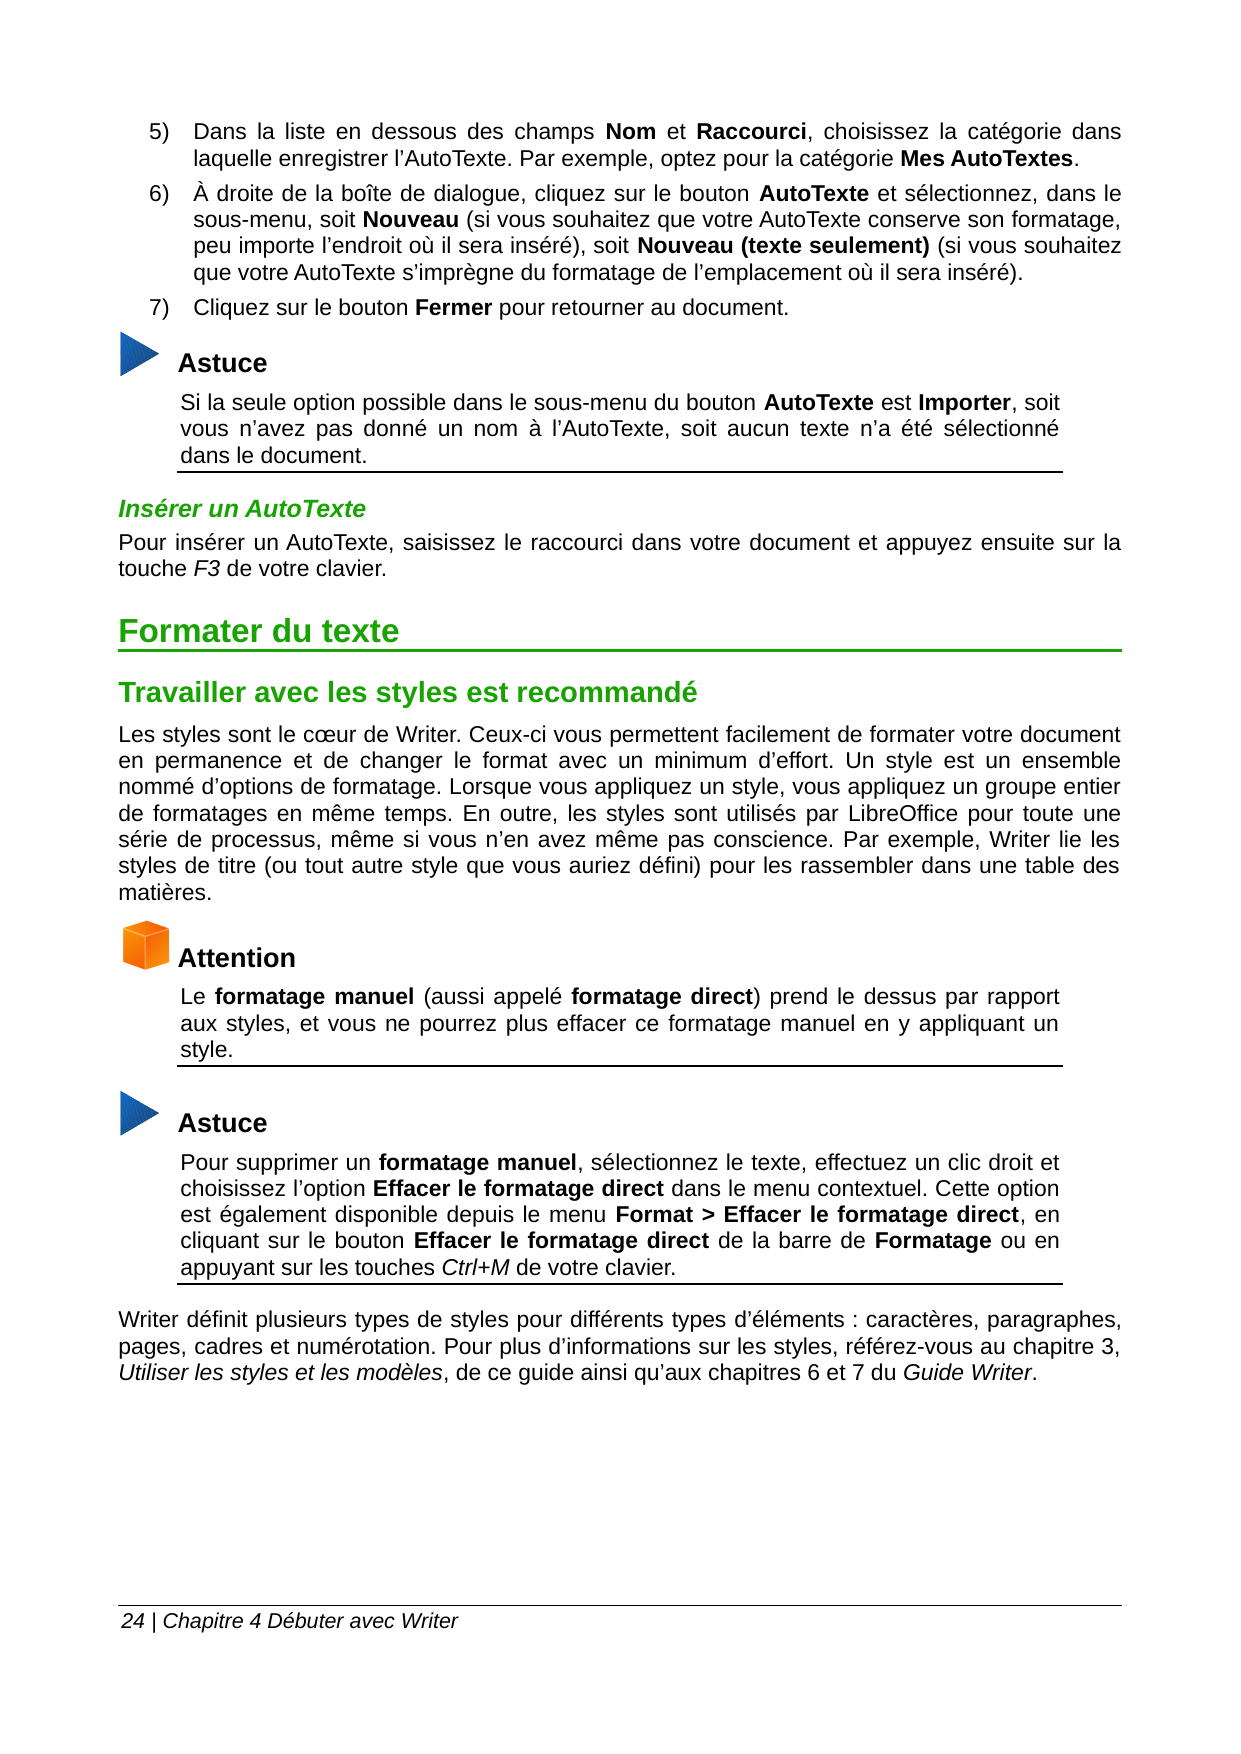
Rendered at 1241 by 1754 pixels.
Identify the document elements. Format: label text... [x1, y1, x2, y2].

subtitle Attention [118, 918, 1122, 973]
list À droite de la boîte de dialogue, cliquez sur le bouton AutoTexte et sélectionnez, dans le sous-menu, soit Nouveau (si vous souhaitez que votre AutoTexte conserve son formatage, peu importe l’endroit où il sera inséré), soit Nouveau (texte seulement) (si vous souhaitez que votre AutoTexte s’imprègne du formatage de l’emplacement où il sera inséré). [169, 180, 1122, 285]
list Cliquez sur le bouton Fermer pour retourner au document. [169, 294, 1122, 320]
text Si la seule option possible dans le sous-menu du bouton AutoTexte est Importer, soit vous n’avez pas donné un nom à l’AutoTexte, soit aucun texte n’a été sélectionné dans le document. [177, 386, 1063, 471]
text Pour insérer un AutoTexte, saisissez le raccourci dans votre document et appuyez ensuite sur la touche F3 de votre clavier. [118, 529, 1122, 582]
text Le formatage manuel (aussi appelé formatage direct) prend le dessus par rapport aux styles, et vous ne pourrez plus effacer ce formatage manuel en y appliquant un style. [177, 980, 1063, 1065]
subtitle Insérer un AutoTexte [118, 494, 1122, 523]
text Writer définit plusieurs types de styles pour différents types d’éléments : caractères, paragraphes, pages, cadres et numérotation. Pour plus d’informations sur les styles, référez-vous au chapitre 3, Utiliser les styles et les modèles, de ce guide ainsi qu’aux chapitres 6 et 7 du Guide Writer. [118, 1306, 1122, 1385]
text Les styles sont le cœur de Writer. Ceux-ci vous permettent facilement de formater votre document en permanence et de changer le format avec un minimum d’effort. Un style est un ensemble nommé d’options de formatage. Lorsque vous appliquez un style, vous appliquez un groupe entier de formatages en même temps. En outre, les styles sont utilisés par LibreOffice pour toute une série de processus, même si vous n’en avez même pas conscience. Par exemple, Writer lie les styles de titre (ou tout autre style que vous auriez défini) pour les rassembler dans une table des matières. [118, 721, 1122, 905]
picture [119, 918, 173, 972]
subtitle Astuce [118, 329, 1122, 378]
subtitle Travailler avec les styles est recommandé [118, 675, 1122, 709]
subtitle Formater du texte [118, 611, 1122, 649]
subtitle Astuce [118, 1088, 1122, 1138]
text Pour supprimer un formatage manuel, sélectionnez le texte, effectuez un clic droit et choisissez l’option Effacer le formatage direct dans le menu contextuel. Cette option est également disponible depuis le menu Format > Effacer le formatage direct, en cliquant sur le bouton Effacer le formatage direct de la barre de Formatage ou en appuyant sur les touches Ctrl+M de votre clavier. [177, 1145, 1063, 1283]
list Dans la liste en dessous des champs Nom et Raccourci, choisissez la catégorie dans laquelle enregistrer l’AutoTexte. Par exemple, optez pour la catégorie Mes AutoTextes. [169, 118, 1122, 171]
